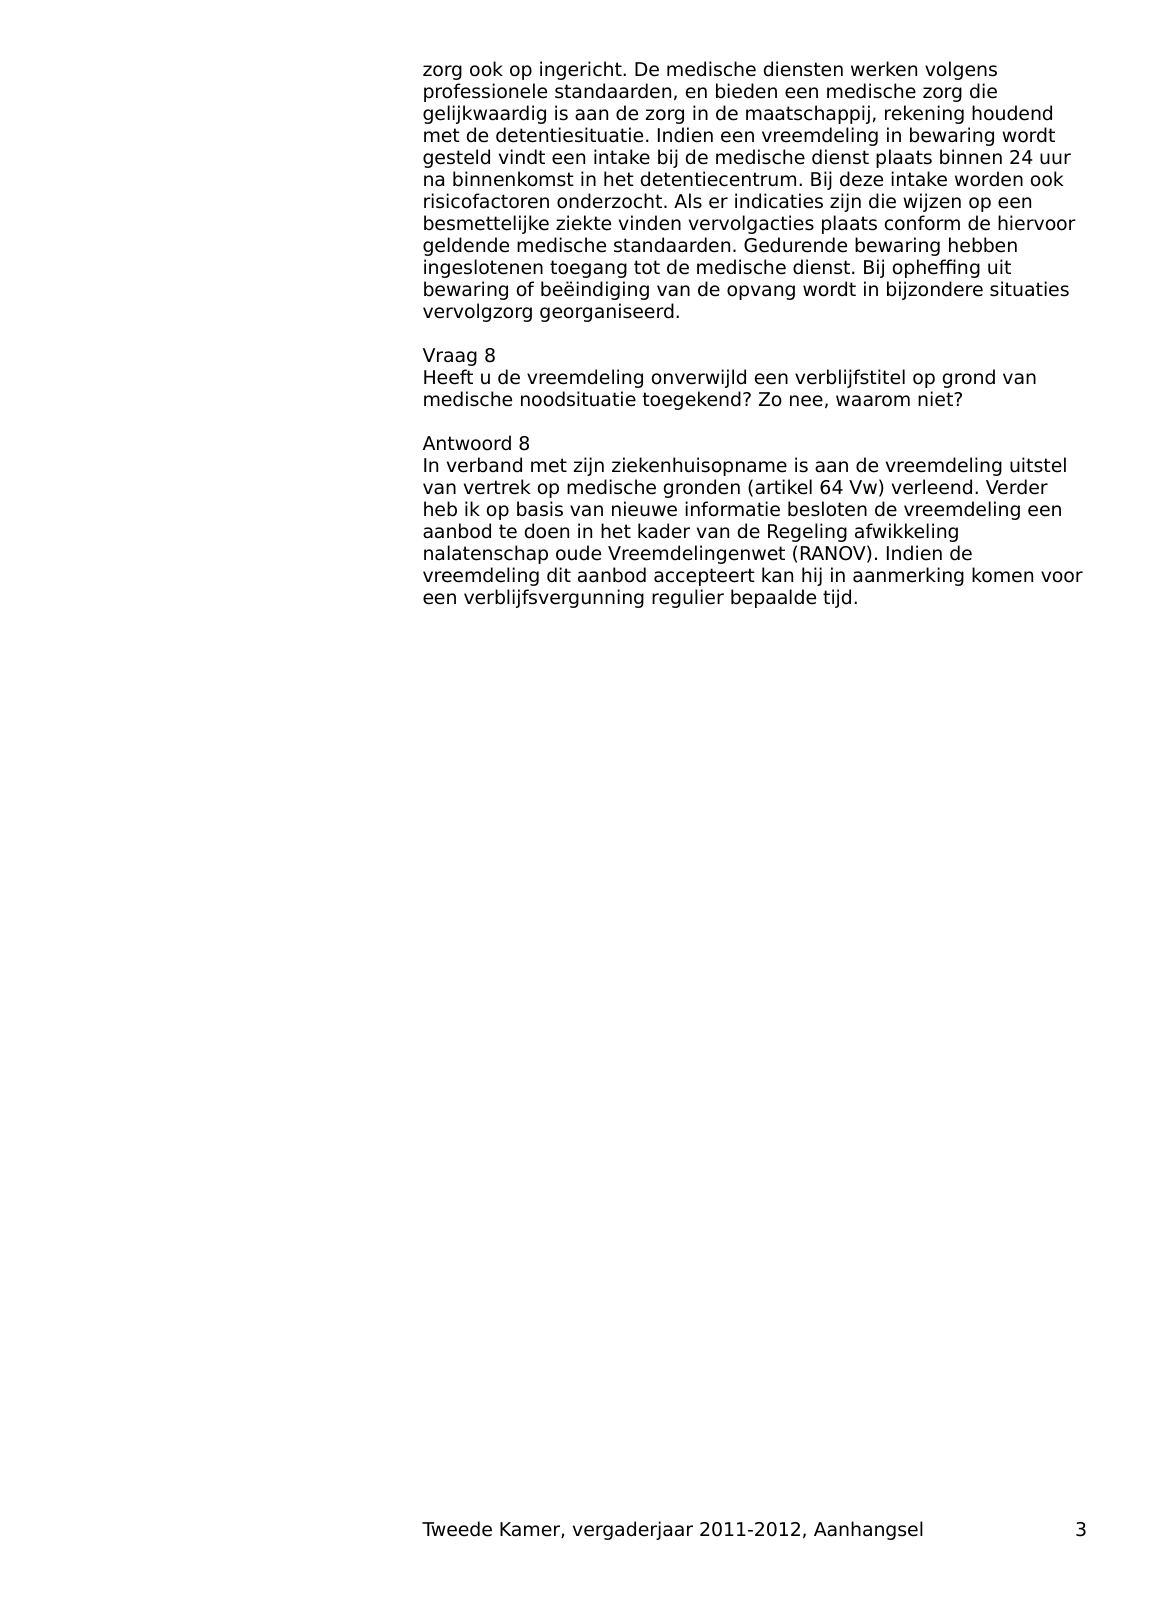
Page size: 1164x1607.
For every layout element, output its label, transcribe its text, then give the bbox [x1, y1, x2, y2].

text In verband met zijn ziekenhuisopname is aan de vreemdeling uitstel van vertrek op medische gronden (artikel 64 Vw) verleend. Verder heb ik op basis van nieuwe informatie besloten de vreemdeling een aanbod te doen in het kader van de Regeling afwikkeling nalatenschap oude Vreemdelingenwet (RANOV). Indien de vreemdeling dit aanbod accepteert kan hij in aanmerking komen voor een verblijfsvergunning regulier bepaalde tijd. [422, 455, 1087, 609]
text zorg ook op ingericht. De medische diensten werken volgens professionele standaarden, en bieden een medische zorg die gelijkwaardig is aan de zorg in de maatschappij, rekening houdend met de detentiesituatie. Indien een vreemdeling in bewaring wordt gesteld vindt een intake bij de medische dienst plaats binnen 24 uur na binnenkomst in het detentiecentrum. Bij deze intake worden ook risicofactoren onderzocht. Als er indicaties zijn die wijzen op een besmettelijke ziekte vinden vervolgacties plaats conform de hiervoor geldende medische standaarden. Gedurende bewaring hebben ingeslotenen toegang tot de medische dienst. Bij opheffing uit bewaring of beëindiging van de opvang wordt in bijzondere situaties vervolgzorg georganiseerd. [422, 59, 1087, 323]
text Heeft u de vreemdeling onverwijld een verblijfstitel op grond van medische noodsituatie toegekend? Zo nee, waarom niet? [422, 367, 1087, 411]
text Vraag 8 [422, 345, 1087, 367]
text Antwoord 8 [422, 433, 1087, 455]
